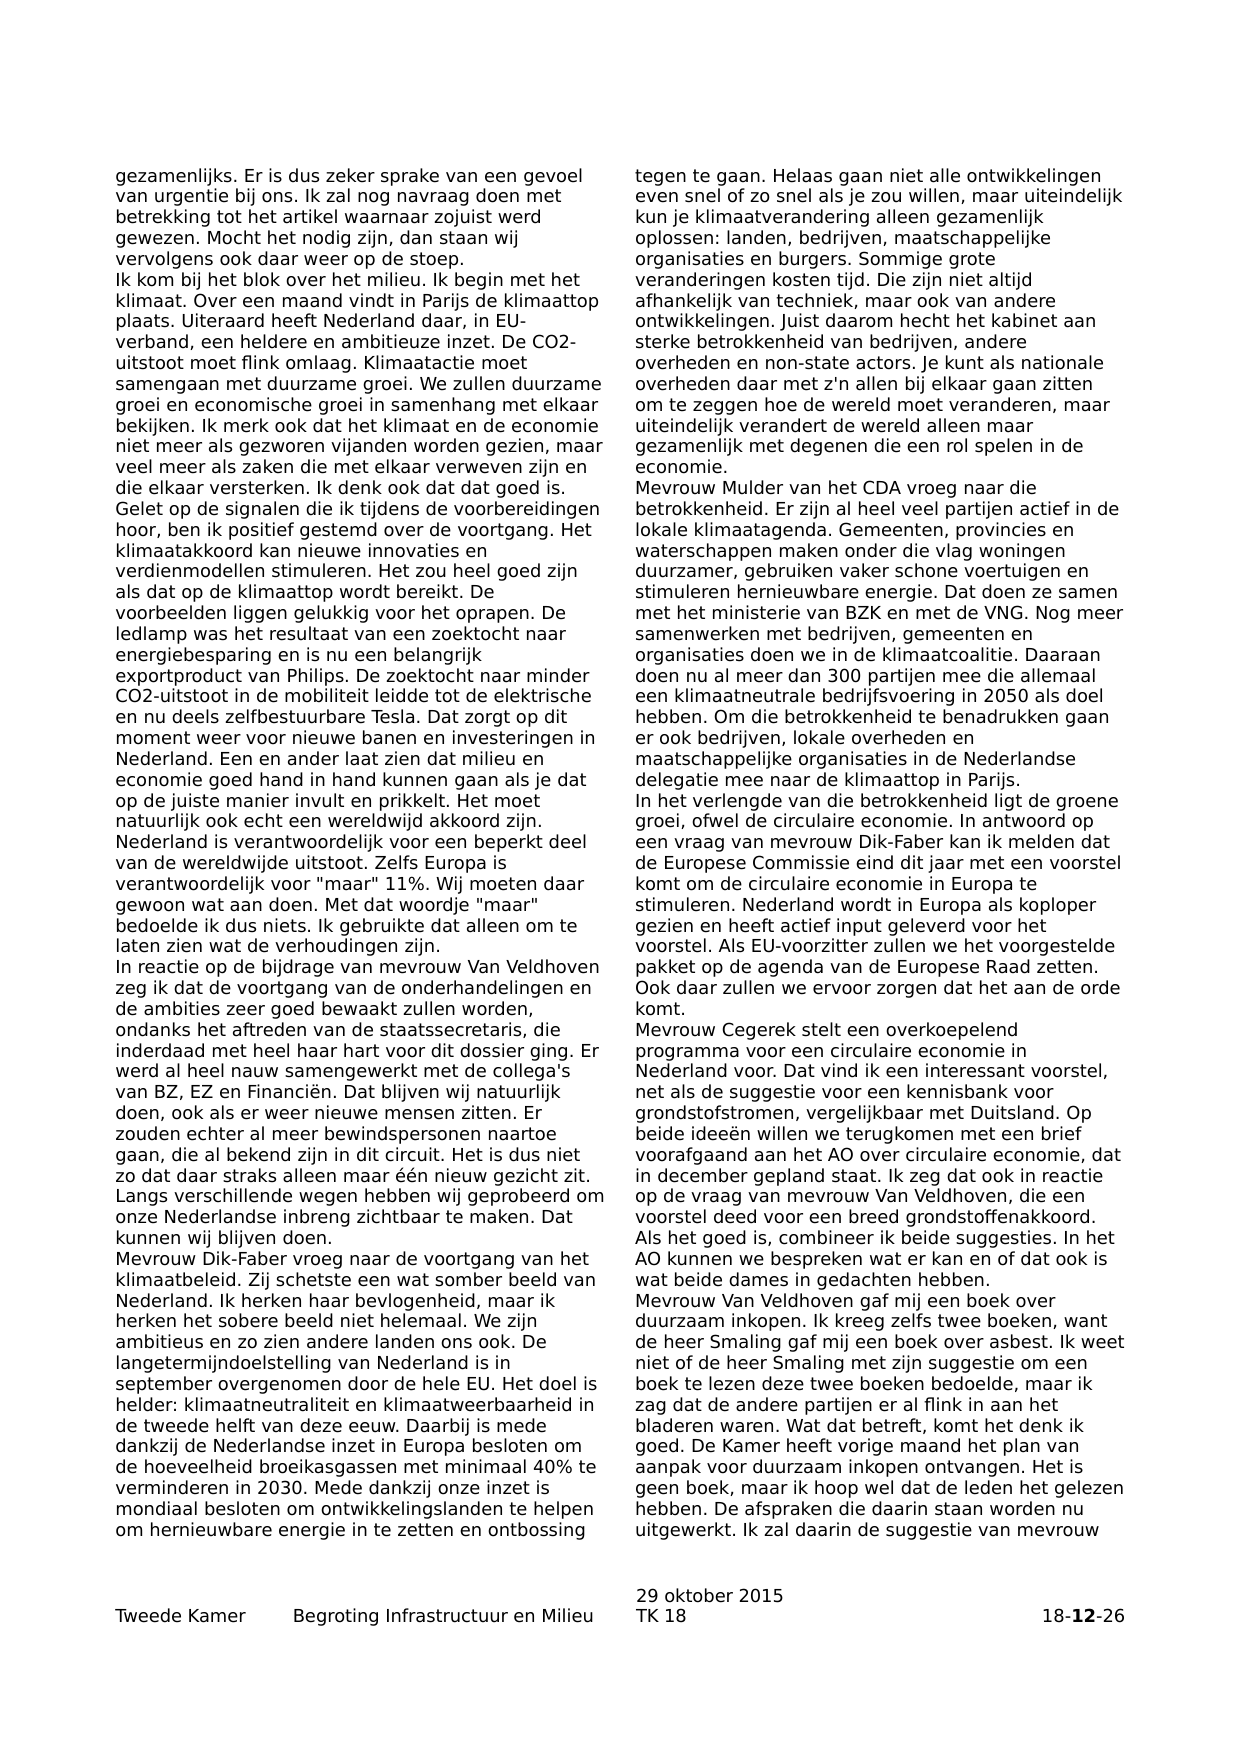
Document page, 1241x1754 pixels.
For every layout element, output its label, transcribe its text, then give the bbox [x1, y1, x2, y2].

text Mevrouw Cegerek stelt een overkoepelend programma voor een circulaire economie in Nederland voor. Dat vind ik een interessant voorstel, net als de suggestie voor een kennisbank voor grondstofstromen, vergelijkbaar met Duitsland. Op beide ideeën willen we terugkomen met een brief voorafgaand aan het AO over circulaire economie, dat in december gepland staat. Ik zeg dat ook in reactie op de vraag van mevrouw Van Veldhoven, die een voorstel deed voor een breed grondstoffenakkoord. Als het goed is, combineer ik beide suggesties. In het AO kunnen we bespreken wat er kan en of dat ook is wat beide dames in gedachten hebben. [635, 1019, 1125, 1290]
text In reactie op de bijdrage van mevrouw Van Veldhoven zeg ik dat de voortgang van de onderhandelingen en de ambities zeer goed bewaakt zullen worden, ondanks het aftreden van de staatssecretaris, die inderdaad met heel haar hart voor dit dossier ging. Er werd al heel nauw samengewerkt met de collega's van BZ, EZ en Financiën. Dat blijven wij natuurlijk doen, ook als er weer nieuwe mensen zitten. Er zouden echter al meer bewindspersonen naartoe gaan, die al bekend zijn in dit circuit. Het is dus niet zo dat daar straks alleen maar één nieuw gezicht zit. Langs verschillende wegen hebben wij geprobeerd om onze Nederlandse inbreng zichtbaar te maken. Dat kunnen wij blijven doen. [115, 957, 605, 1249]
text tegen te gaan. Helaas gaan niet alle ontwikkelingen even snel of zo snel als je zou willen, maar uiteindelijk kun je klimaatverandering alleen gezamenlijk oplossen: landen, bedrijven, maatschappelijke organisaties en burgers. Sommige grote veranderingen kosten tijd. Die zijn niet altijd afhankelijk van techniek, maar ook van andere ontwikkelingen. Juist daarom hecht het kabinet aan sterke betrokkenheid van bedrijven, andere overheden en non-state actors. Je kunt als nationale overheden daar met z'n allen bij elkaar gaan zitten om te zeggen hoe de wereld moet veranderen, maar uiteindelijk verandert de wereld alleen maar gezamenlijk met degenen die een rol spelen in de economie. [635, 165, 1125, 478]
text In het verlengde van die betrokkenheid ligt de groene groei, ofwel de circulaire economie. In antwoord op een vraag van mevrouw Dik-Faber kan ik melden dat de Europese Commissie eind dit jaar met een voorstel komt om de circulaire economie in Europa te stimuleren. Nederland wordt in Europa als koploper gezien en heeft actief input geleverd voor het voorstel. Als EU-voorzitter zullen we het voorgestelde pakket op de agenda van de Europese Raad zetten. Ook daar zullen we ervoor zorgen dat het aan de orde komt. [635, 790, 1125, 1019]
text Mevrouw Van Veldhoven gaf mij een boek over duurzaam inkopen. Ik kreeg zelfs twee boeken, want de heer Smaling gaf mij een boek over asbest. Ik weet niet of de heer Smaling met zijn suggestie om een boek te lezen deze twee boeken bedoelde, maar ik zag dat de andere partijen er al flink in aan het bladeren waren. Wat dat betreft, komt het denk ik goed. De Kamer heeft vorige maand het plan van aanpak voor duurzaam inkopen ontvangen. Het is geen boek, maar ik hoop wel dat de leden het gelezen hebben. De afspraken die daarin staan worden nu uitgewerkt. Ik zal daarin de suggestie van mevrouw [635, 1290, 1125, 1540]
text Mevrouw Dik-Faber vroeg naar de voortgang van het klimaatbeleid. Zij schetste een wat somber beeld van Nederland. Ik herken haar bevlogenheid, maar ik herken het sobere beeld niet helemaal. We zijn ambitieus en zo zien andere landen ons ook. De langetermijndoelstelling van Nederland is in september overgenomen door de hele EU. Het doel is helder: klimaatneutraliteit en klimaatweerbaarheid in de tweede helft van deze eeuw. Daarbij is mede dankzij de Nederlandse inzet in Europa besloten om de hoeveelheid broeikasgassen met minimaal 40% te verminderen in 2030. Mede dankzij onze inzet is mondiaal besloten om ontwikkelingslanden te helpen om hernieuwbare energie in te zetten en ontbossing [115, 1249, 605, 1540]
text Mevrouw Mulder van het CDA vroeg naar die betrokkenheid. Er zijn al heel veel partijen actief in de lokale klimaatagenda. Gemeenten, provincies en waterschappen maken onder die vlag woningen duurzamer, gebruiken vaker schone voertuigen en stimuleren hernieuwbare energie. Dat doen ze samen met het ministerie van BZK en met de VNG. Nog meer samenwerken met bedrijven, gemeenten en organisaties doen we in de klimaatcoalitie. Daaraan doen nu al meer dan 300 partijen mee die allemaal een klimaatneutrale bedrijfsvoering in 2050 als doel hebben. Om die betrokkenheid te benadrukken gaan er ook bedrijven, lokale overheden en maatschappelijke organisaties in de Nederlandse delegatie mee naar de klimaattop in Parijs. [635, 478, 1125, 790]
text Ik kom bij het blok over het milieu. Ik begin met het klimaat. Over een maand vindt in Parijs de klimaattop plaats. Uiteraard heeft Nederland daar, in EU-verband, een heldere en ambitieuze inzet. De CO2-uitstoot moet flink omlaag. Klimaatactie moet samengaan met duurzame groei. We zullen duurzame groei en economische groei in samenhang met elkaar bekijken. Ik merk ook dat het klimaat en de economie niet meer als gezworen vijanden worden gezien, maar veel meer als zaken die met elkaar verweven zijn en die elkaar versterken. Ik denk ook dat dat goed is. Gelet op de signalen die ik tijdens de voorbereidingen hoor, ben ik positief gestemd over de voortgang. Het klimaatakkoord kan nieuwe innovaties en verdienmodellen stimuleren. Het zou heel goed zijn als dat op de klimaattop wordt bereikt. De voorbeelden liggen gelukkig voor het oprapen. De ledlamp was het resultaat van een zoektocht naar energiebesparing en is nu een belangrijk exportproduct van Philips. De zoektocht naar minder CO2-uitstoot in de mobiliteit leidde tot de elektrische en nu deels zelfbestuurbare Tesla. Dat zorgt op dit moment weer voor nieuwe banen en investeringen in Nederland. Een en ander laat zien dat milieu en economie goed hand in hand kunnen gaan als je dat op de juiste manier invult en prikkelt. Het moet natuurlijk ook echt een wereldwijd akkoord zijn. Nederland is verantwoordelijk voor een beperkt deel van de wereldwijde uitstoot. Zelfs Europa is verantwoordelijk voor "maar" 11%. Wij moeten daar gewoon wat aan doen. Met dat woordje "maar" bedoelde ik dus niets. Ik gebruikte dat alleen om te laten zien wat de verhoudingen zijn. [115, 269, 605, 957]
text gezamenlijks. Er is dus zeker sprake van een gevoel van urgentie bij ons. Ik zal nog navraag doen met betrekking tot het artikel waarnaar zojuist werd gewezen. Mocht het nodig zijn, dan staan wij vervolgens ook daar weer op de stoep. [115, 165, 605, 269]
